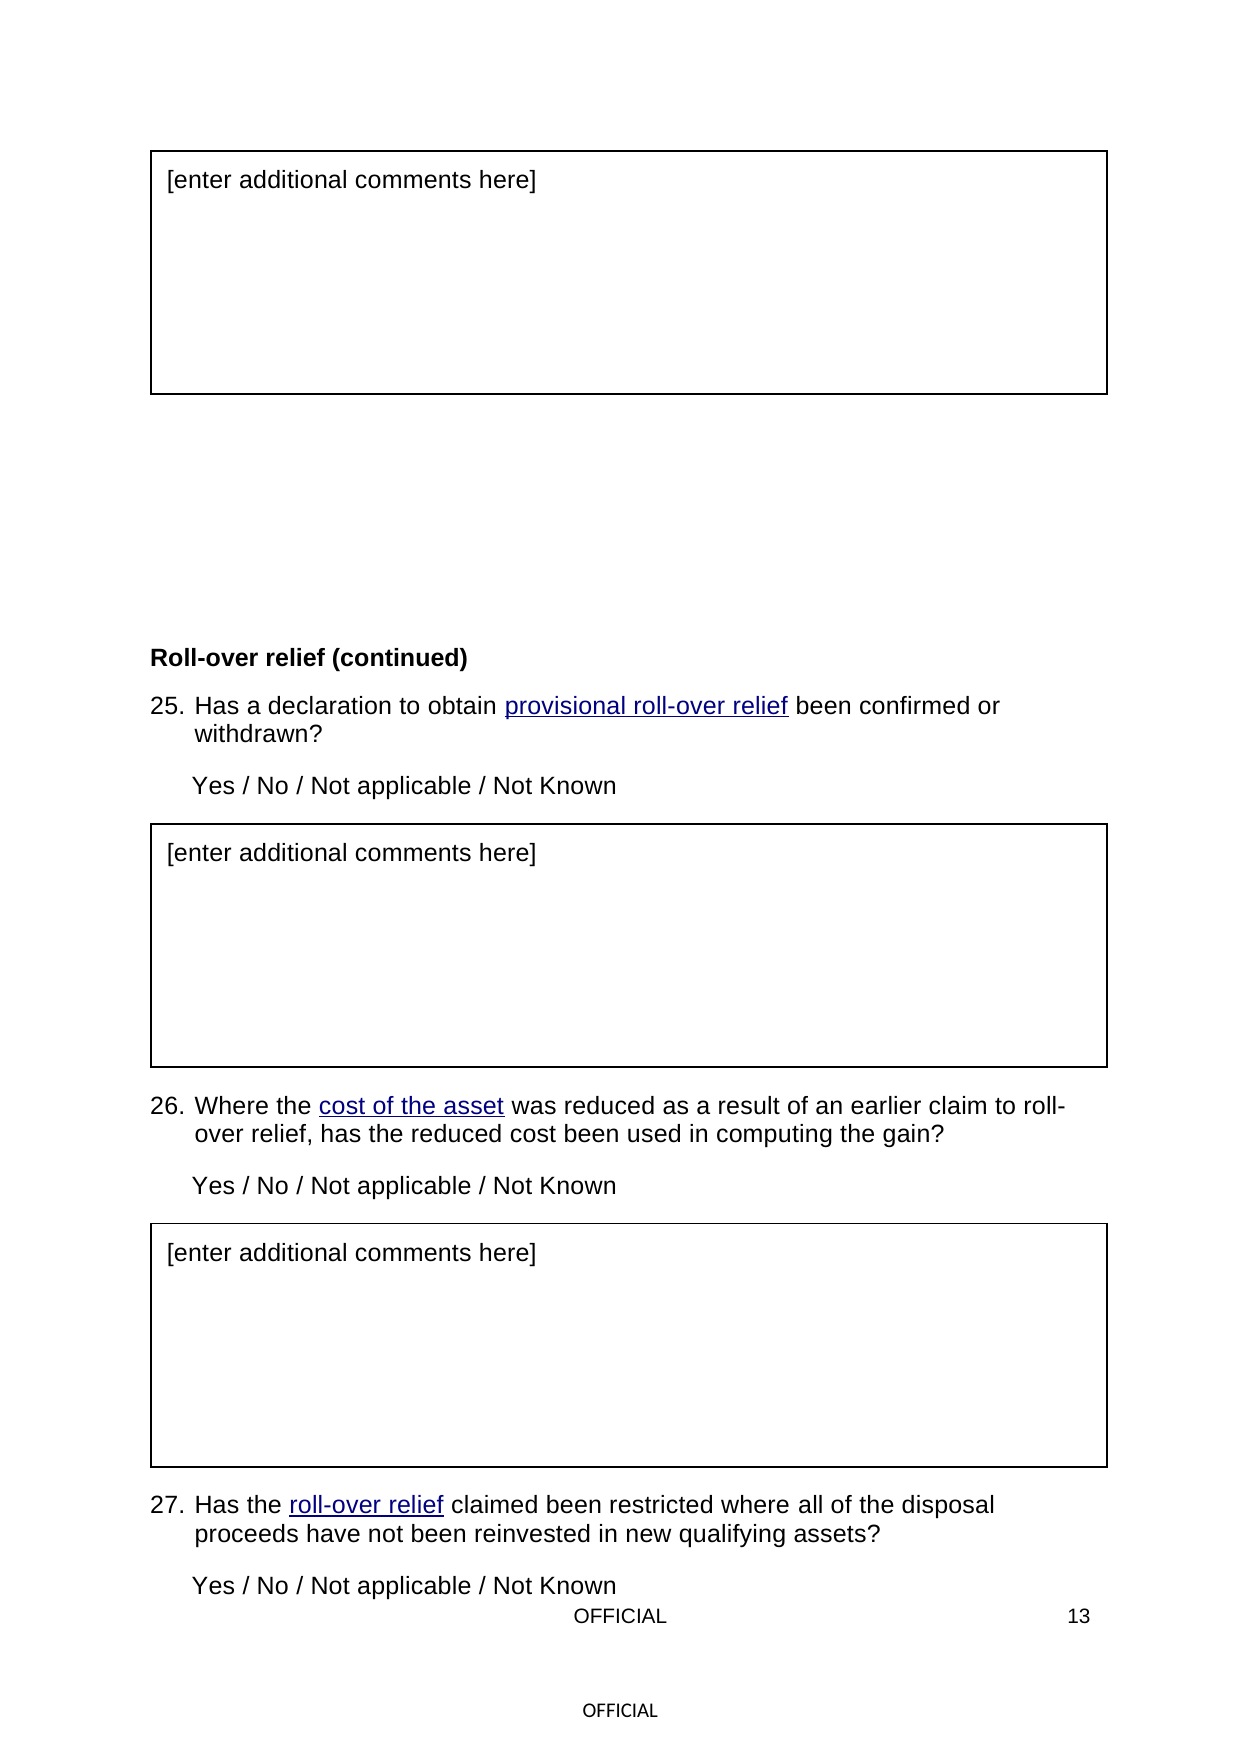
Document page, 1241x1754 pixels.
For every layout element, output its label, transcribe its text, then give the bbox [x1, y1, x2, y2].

subtitle Roll-over relief (continued) [150, 643, 1090, 672]
subtitle Yes / No / Not applicable / Not Known [191, 1171, 1090, 1200]
subtitle Has the roll-over relief claimed been restricted where all of the disposal proceeds have not been reinvested in new qualifying assets? [150, 1491, 1090, 1548]
subtitle Has a declaration to obtain provisional roll-over relief been confirmed or withdrawn? [150, 691, 1090, 748]
text [enter additional comments here] [167, 1238, 1087, 1267]
subtitle Yes / No / Not applicable / Not Known [191, 1571, 1090, 1600]
subtitle Yes / No / Not applicable / Not Known [191, 771, 1090, 800]
text [enter additional comments here] [167, 165, 1087, 194]
text [enter additional comments here] [167, 838, 1087, 867]
subtitle Where the cost of the asset was reduced as a result of an earlier claim to roll-over relief, has the reduced cost been used in computing the gain? [150, 1091, 1090, 1148]
